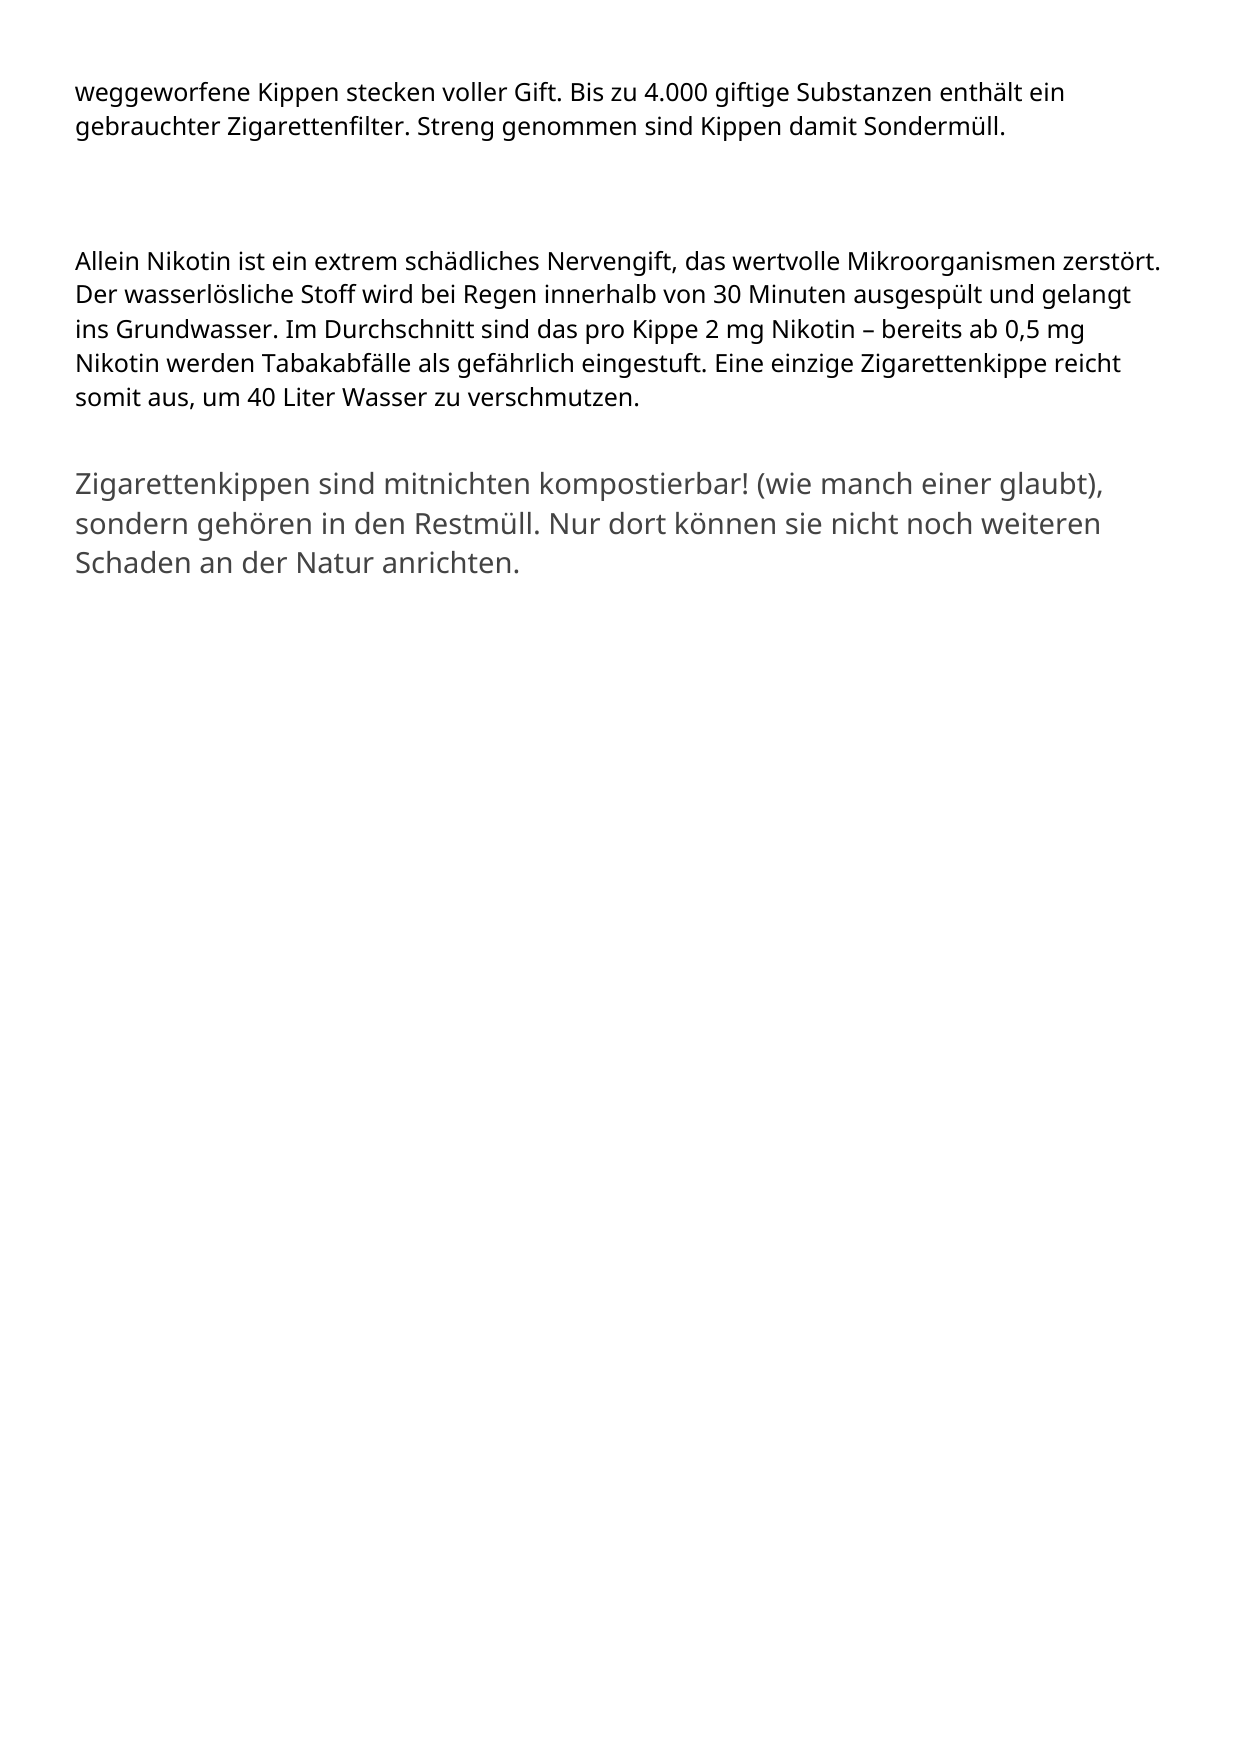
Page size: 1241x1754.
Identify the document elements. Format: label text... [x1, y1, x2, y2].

text weggeworfene Kippen stecken voller Gift. Bis zu 4.000 giftige Substanzen enthält ein gebrauchter Zigarettenfilter. Streng genommen sind Kippen damit Sondermüll. [75, 75, 1165, 143]
text Zigarettenkippen sind mitnichten kompostierbar! (wie manch einer glaubt), sondern gehören in den Restmüll. Nur dort können sie nicht noch weiteren Schaden an der Natur anrichten. [75, 463, 1165, 582]
text Allein Nikotin ist ein extrem schädliches Nervengift, das wertvolle Mikroorganismen zerstört. Der wasserlösliche Stoff wird bei Regen innerhalb von 30 Minuten ausgespült und gelangt ins Grundwasser. Im Durchschnitt sind das pro Kippe 2 mg Nikotin – bereits ab 0,5 mg Nikotin werden Tabakabfälle als gefährlich eingestuft. Eine einzige Zigarettenkippe reicht somit aus, um 40 Liter Wasser zu verschmutzen. [75, 243, 1165, 413]
